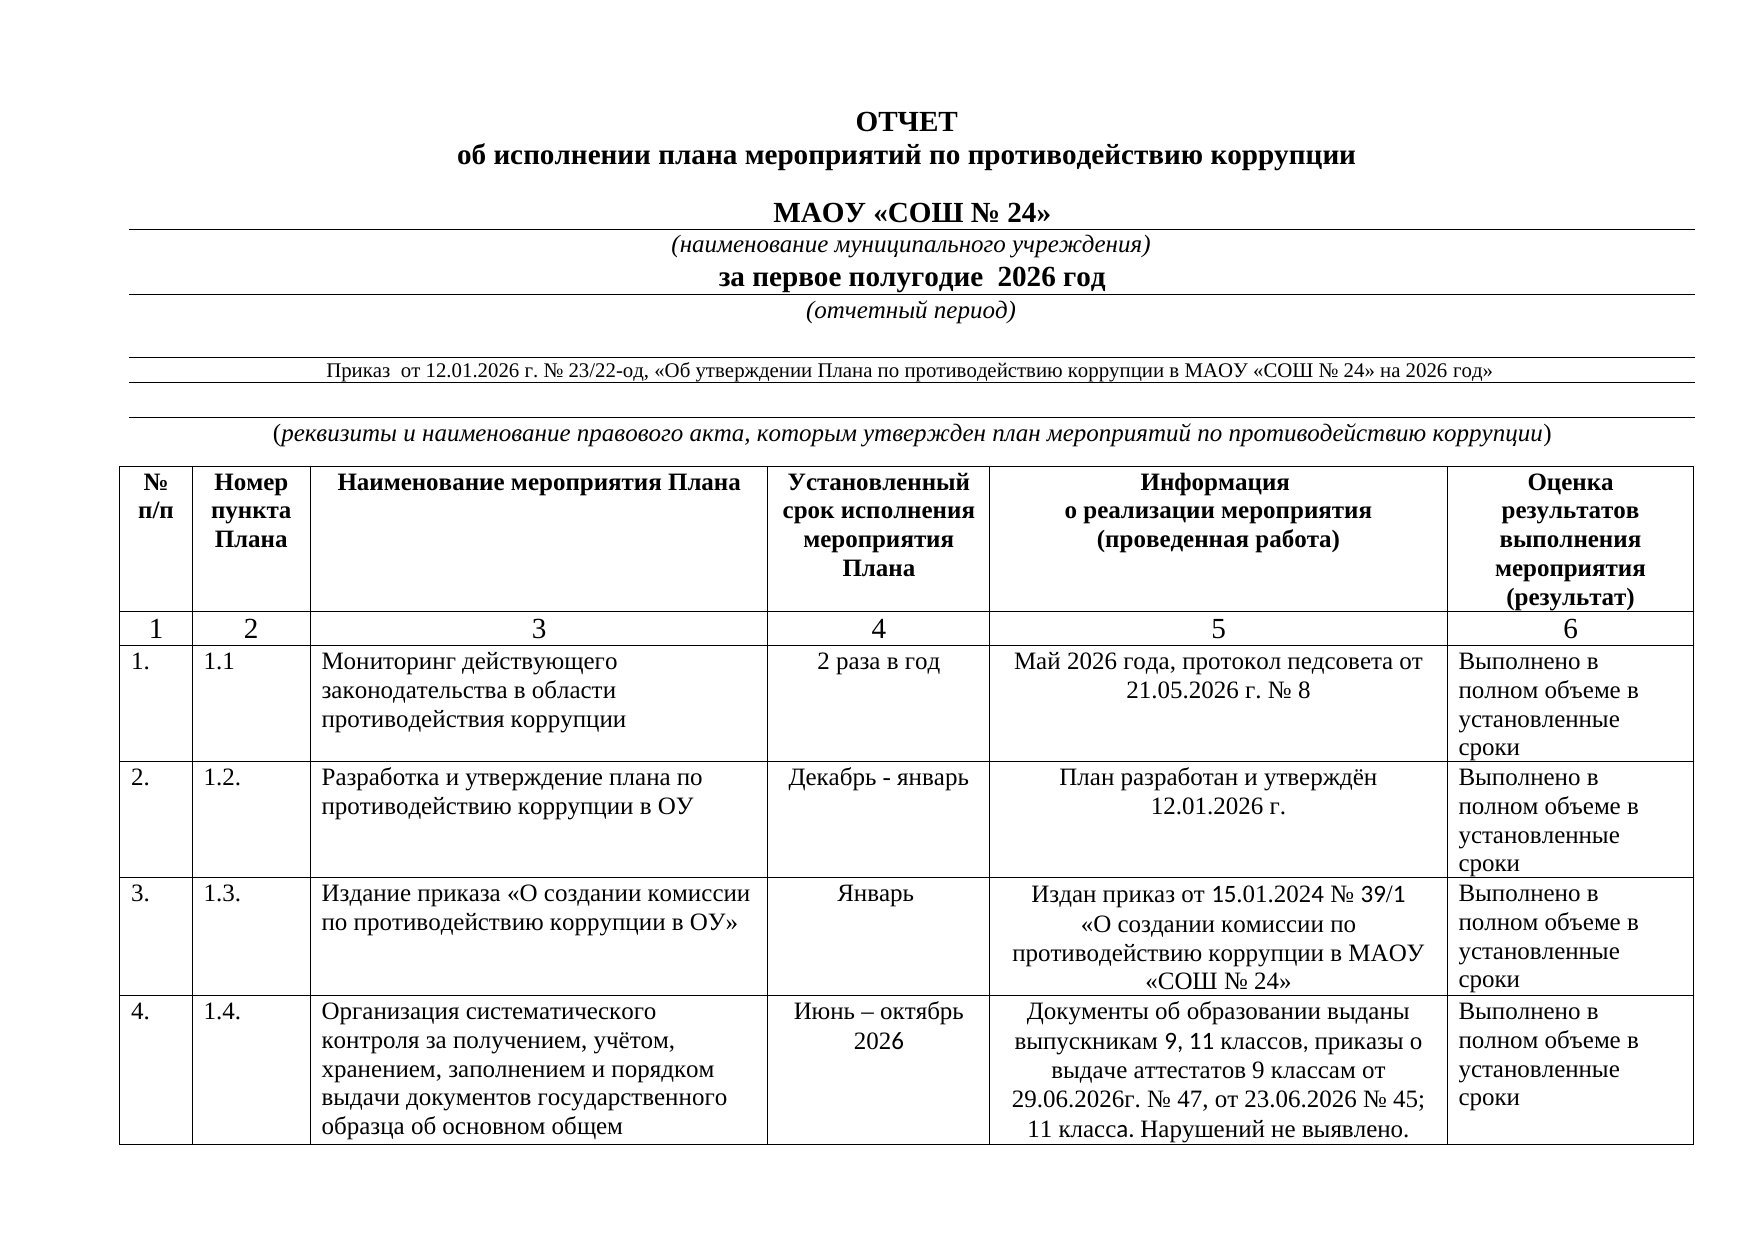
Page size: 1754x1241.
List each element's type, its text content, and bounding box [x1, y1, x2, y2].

table_header Наименование мероприятия Плана [311, 467, 767, 611]
table_cell 1.4. [193, 996, 310, 1143]
table_cell 3 [311, 612, 767, 645]
table_cell Разработка и утверждение плана по противодействию коррупции в ОУ [311, 762, 767, 877]
table_header МАОУ «СОШ № 24» [129, 195, 1694, 228]
table_cell Июнь – октябрь 2026 [768, 996, 989, 1143]
table_cell План разработан и утверждён 12.01.2026 г. [990, 762, 1447, 877]
table_cell 2 раза в год [768, 646, 989, 761]
table_cell 1.2. [193, 762, 310, 877]
table_cell 1.3. [193, 878, 310, 995]
table_cell Выполнено в полном объеме в установленные сроки [1448, 996, 1693, 1143]
title об исполнении плана мероприятий по противодействию коррупции [118, 137, 1695, 171]
table_cell 1.1 [193, 646, 310, 761]
text Приложение № 1 [1216, 21, 1695, 130]
table_cell 2. [120, 762, 192, 877]
table_cell 1 [120, 612, 192, 645]
table_cell 1. [120, 646, 192, 761]
table_cell за первое полугодие 2026 год [129, 258, 1694, 294]
table_header Информация о реализации мероприятия (проведенная работа) [990, 467, 1447, 611]
table_cell Организация систематического контроля за получением, учётом, хранением, заполнением и порядком выдачи документов государственного образца об основном общем [311, 996, 767, 1143]
table_cell 4. [120, 996, 192, 1143]
table_header Установленный срок исполнения мероприятия Плана [768, 467, 989, 611]
table_cell Издание приказа «О создании комиссии по противодействию коррупции в ОУ» [311, 878, 767, 995]
table_cell Январь [768, 878, 989, 995]
table_header Оценка результатов выполнения мероприятия (результат) [1448, 467, 1693, 611]
table_cell 4 [768, 612, 989, 645]
table_header Номер пункта Плана [193, 467, 310, 611]
table_cell 5 [990, 612, 1447, 645]
table_cell Приказ от 12.01.2026 г. № 23/22-од, «Об утверждении Плана по противодействию коррупции в МАОУ «СОШ № 24» на 2026 год» [129, 358, 1694, 382]
table_cell 3. [120, 878, 192, 995]
table_cell Мониторинг действующего законодательства в области противодействия коррупции [311, 646, 767, 761]
table_cell Выполнено в полном объеме в установленные сроки [1448, 762, 1693, 877]
text ОТЧЕТ [118, 104, 1695, 137]
table_cell Документы об образовании выданы выпускникам 9, 11 классов, приказы о выдаче аттестатов 9 классам от 29.06.2026г. № 47, от 23.06.2026 № 45; 11 класса. Нарушений не выявлено. [990, 996, 1447, 1143]
table_cell 2 [193, 612, 310, 645]
table_cell Издан приказ от 15.01.2024 № 39/1 «О создании комиссии по противодействию коррупции в МАОУ «СОШ № 24» [990, 878, 1447, 995]
table_cell [129, 383, 1694, 417]
table_cell Выполнено в полном объеме в установленные сроки [1448, 878, 1693, 995]
table_cell (отчетный период) [129, 295, 1694, 324]
table_cell 6 [1448, 612, 1693, 645]
table_cell Выполнено в полном объеме в установленные сроки [1448, 646, 1693, 761]
table_cell (реквизиты и наименование правового акта, которым утвержден план мероприятий по противодействию коррупции) [129, 418, 1694, 447]
table_cell [129, 324, 1694, 357]
table_cell Декабрь - январь [768, 762, 989, 877]
table_cell (наименование муниципального учреждения) [129, 230, 1694, 258]
table_cell Май 2026 года, протокол педсовета от 21.05.2026 г. № 8 [990, 646, 1447, 761]
table_header № п/п [120, 467, 192, 611]
